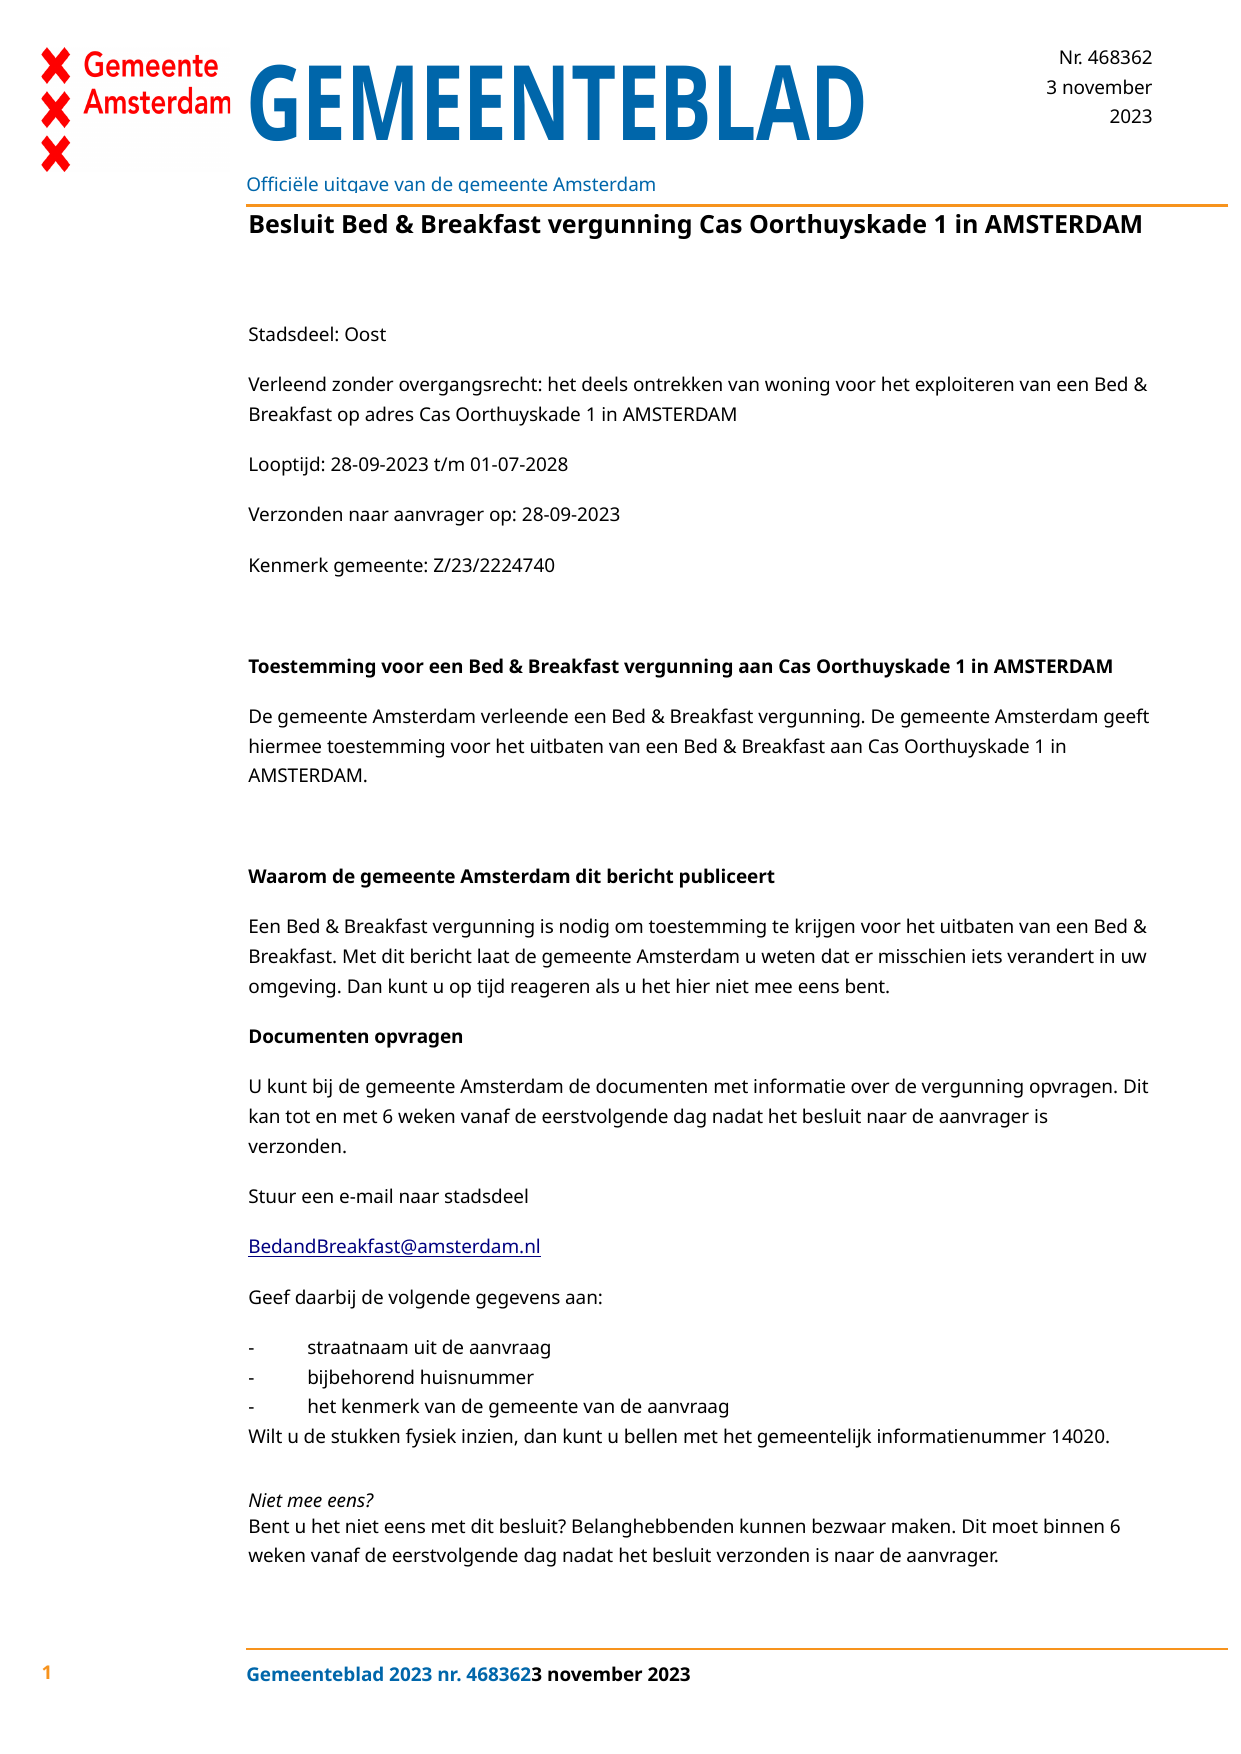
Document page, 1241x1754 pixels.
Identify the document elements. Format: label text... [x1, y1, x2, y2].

text Looptijd: 28-09-2023 t/m 01-07-2028 [248, 451, 1152, 477]
text Geef daarbij de volgende gegevens aan: [248, 1284, 1152, 1310]
list straatnaam uit de aanvraag [248, 1334, 1152, 1360]
text Bent u het niet eens met dit besluit? Belanghebbenden kunnen bezwaar maken. Dit moet binnen 6 weken vanaf de eerstvolgende dag nadat het besluit verzonden is naar de aanvrager. [248, 1513, 1152, 1568]
text Documenten opvragen [248, 1023, 1152, 1049]
text Stadsdeel: Oost [248, 321, 1152, 346]
text Waarom de gemeente Amsterdam dit bericht publiceert [248, 863, 1152, 889]
text Een Bed & Breakfast vergunning is nodig om toestemming te krijgen voor het uitbaten van een Bed & Breakfast. Met dit bericht laat de gemeente Amsterdam u weten dat er misschien iets verandert in uw omgeving. Dan kunt u op tijd reageren als u het hier niet mee eens bent. [248, 914, 1152, 998]
text U kunt bij de gemeente Amsterdam de documenten met informatie over de vergunning opvragen. Dit kan tot en met 6 weken vanaf de eerstvolgende dag nadat het besluit naar de aanvrager is verzonden. [248, 1074, 1152, 1158]
picture [41, 47, 231, 172]
text Toestemming voor een Bed & Breakfast vergunning aan Cas Oorthuyskade 1 in AMSTERDAM [248, 653, 1152, 678]
text De gemeente Amsterdam verleende een Bed & Breakfast vergunning. De gemeente Amsterdam geeft hiermee toestemming voor het uitbaten van een Bed & Breakfast aan Cas Oorthuyskade 1 in AMSTERDAM. [248, 703, 1152, 788]
text Wilt u de stukken fysiek inzien, dan kunt u bellen met het gemeentelijk informatienummer 14020. [248, 1423, 1152, 1449]
text Verzonden naar aanvrager op: 28-09-2023 [248, 502, 1152, 527]
text Stuur een e-mail naar stadsdeel [248, 1183, 1152, 1209]
text BedandBreakfast@amsterdam.nl [248, 1234, 1152, 1259]
text Niet mee eens? [248, 1487, 1152, 1513]
list bijbehorend huisnummer [248, 1364, 1152, 1390]
text Verleend zonder overgangsrecht: het deels ontrekken van woning voor het exploiteren van een Bed & Breakfast op adres Cas Oorthuyskade 1 in AMSTERDAM [248, 371, 1152, 426]
text Besluit Bed & Breakfast vergunning Cas Oorthuyskade 1 in AMSTERDAM [248, 207, 1152, 241]
list het kenmerk van de gemeente van de aanvraag [248, 1394, 1152, 1419]
text Kenmerk gemeente: Z/23/2224740 [248, 552, 1152, 578]
